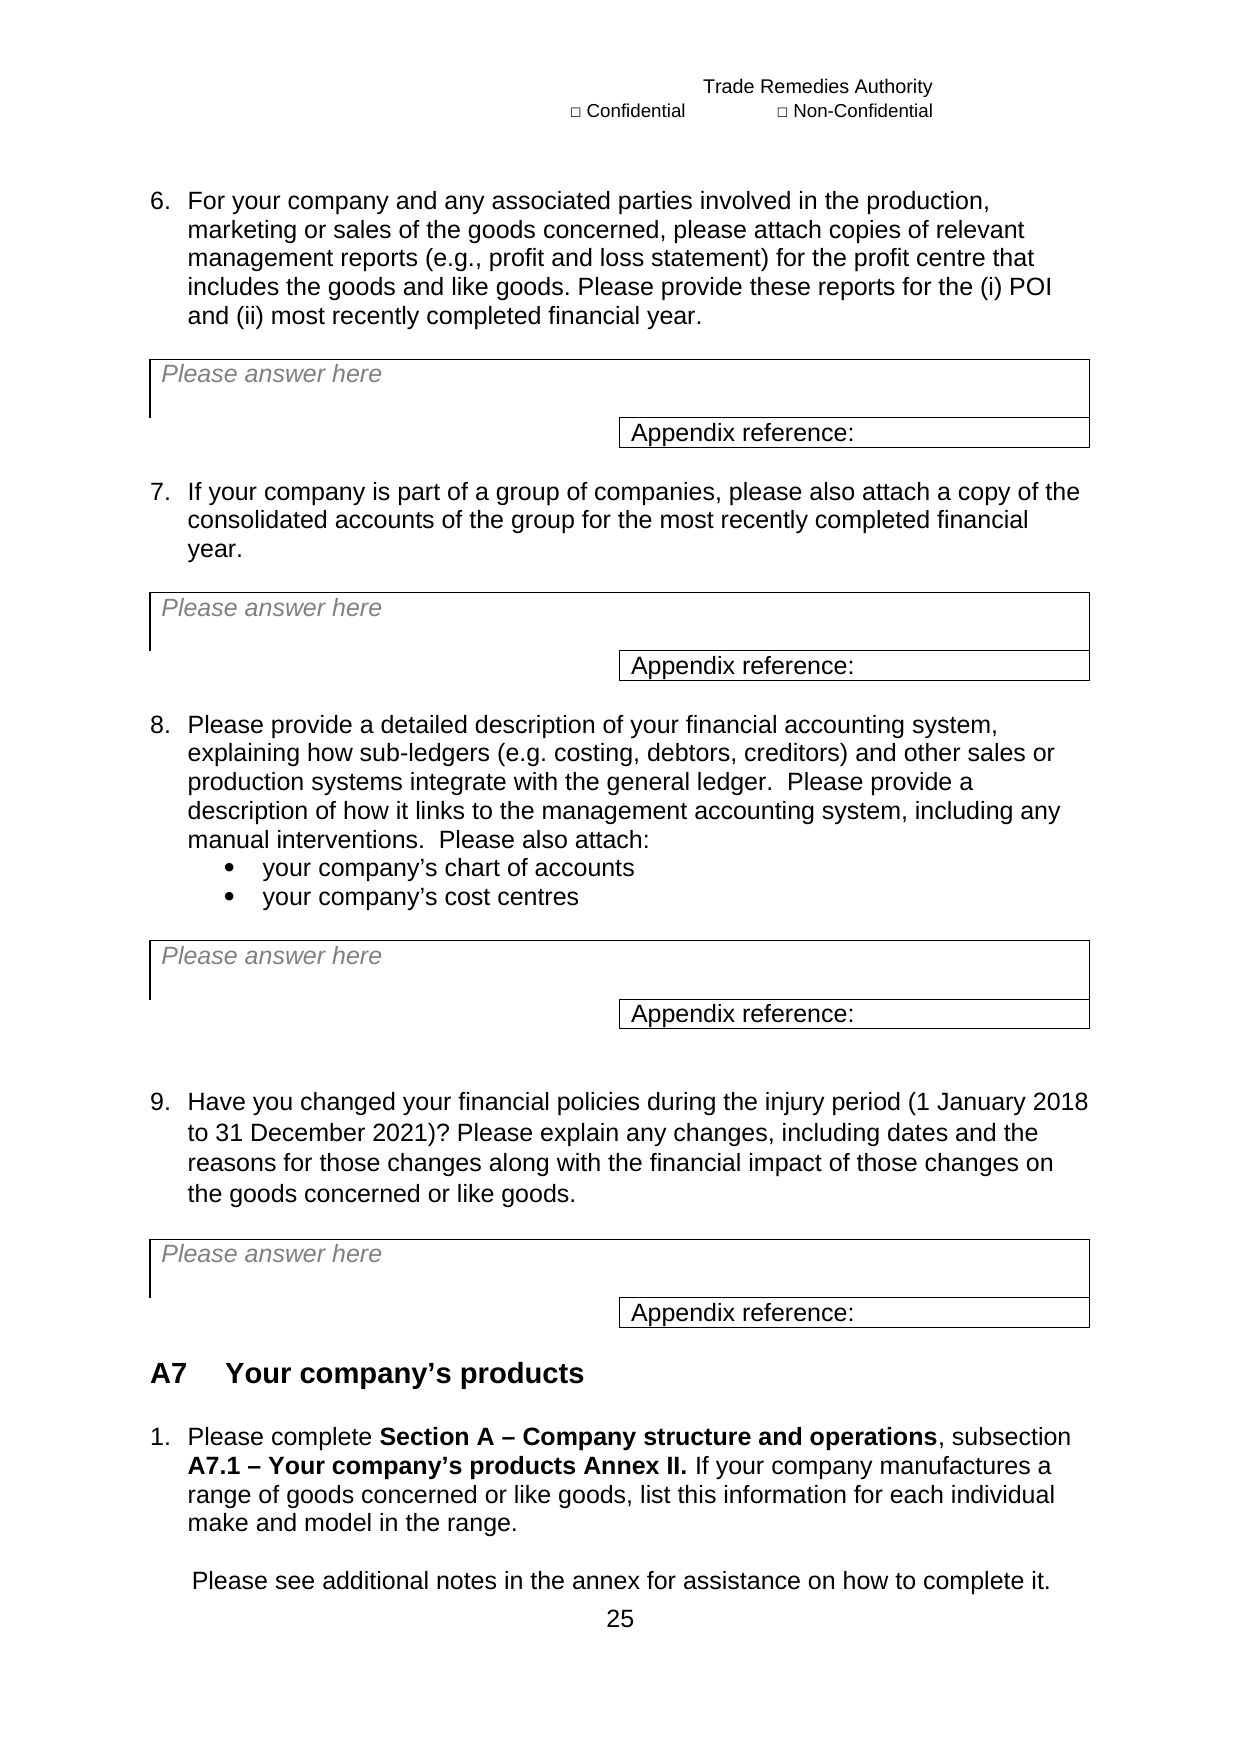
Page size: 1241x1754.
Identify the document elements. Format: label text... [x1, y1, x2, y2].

table_cell Appendix reference: [620, 418, 1089, 447]
table_cell [150, 1000, 619, 1028]
list your company’s chart of accounts [225, 853, 1090, 882]
text Please see additional notes in the annex for assistance on how to complete it. [150, 1566, 1090, 1595]
table_cell [150, 651, 619, 680]
list For your company and any associated parties involved in the production, marketing or sales of the goods concerned, please attach copies of relevant management reports (e.g., profit and loss statement) for the profit centre that includes the goods and like goods. Please provide these reports for the (i) POI and (ii) most recently completed financial year. [150, 186, 1090, 330]
table_cell [150, 1298, 619, 1327]
list Please provide a detailed description of your financial accounting system, explaining how sub-ledgers (e.g. costing, debtors, creditors) and other sales or production systems integrate with the general ledger. Please provide a description of how it links to the management accounting system, including any manual interventions. Please also attach: [150, 710, 1090, 853]
list Please complete Section A – Company structure and operations, subsection A7.1 – Your company’s products Annex II. If your company manufactures a range of goods concerned or like goods, list this information for each individual make and model in the range. [150, 1422, 1090, 1537]
table_cell Appendix reference: [620, 1298, 1089, 1327]
table_header Please answer here [151, 941, 1089, 998]
list your company’s cost centres [225, 882, 1090, 911]
subtitle A7 Your company’s products [150, 1357, 1090, 1390]
table_cell [150, 418, 619, 447]
table_header Please answer here [151, 593, 1089, 650]
table_header Please answer here [151, 360, 1089, 417]
list If your company is part of a group of companies, please also attach a copy of the consolidated accounts of the group for the most recently completed financial year. [150, 477, 1090, 563]
table_cell Appendix reference: [620, 651, 1089, 680]
table_cell Appendix reference: [620, 1000, 1089, 1028]
table_header Please answer here [151, 1240, 1089, 1297]
list Have you changed your financial policies during the injury period (1 January 2018 to 31 December 2021)? Please explain any changes, including dates and the reasons for those changes along with the financial impact of those changes on the goods concerned or like goods. [150, 1087, 1090, 1208]
